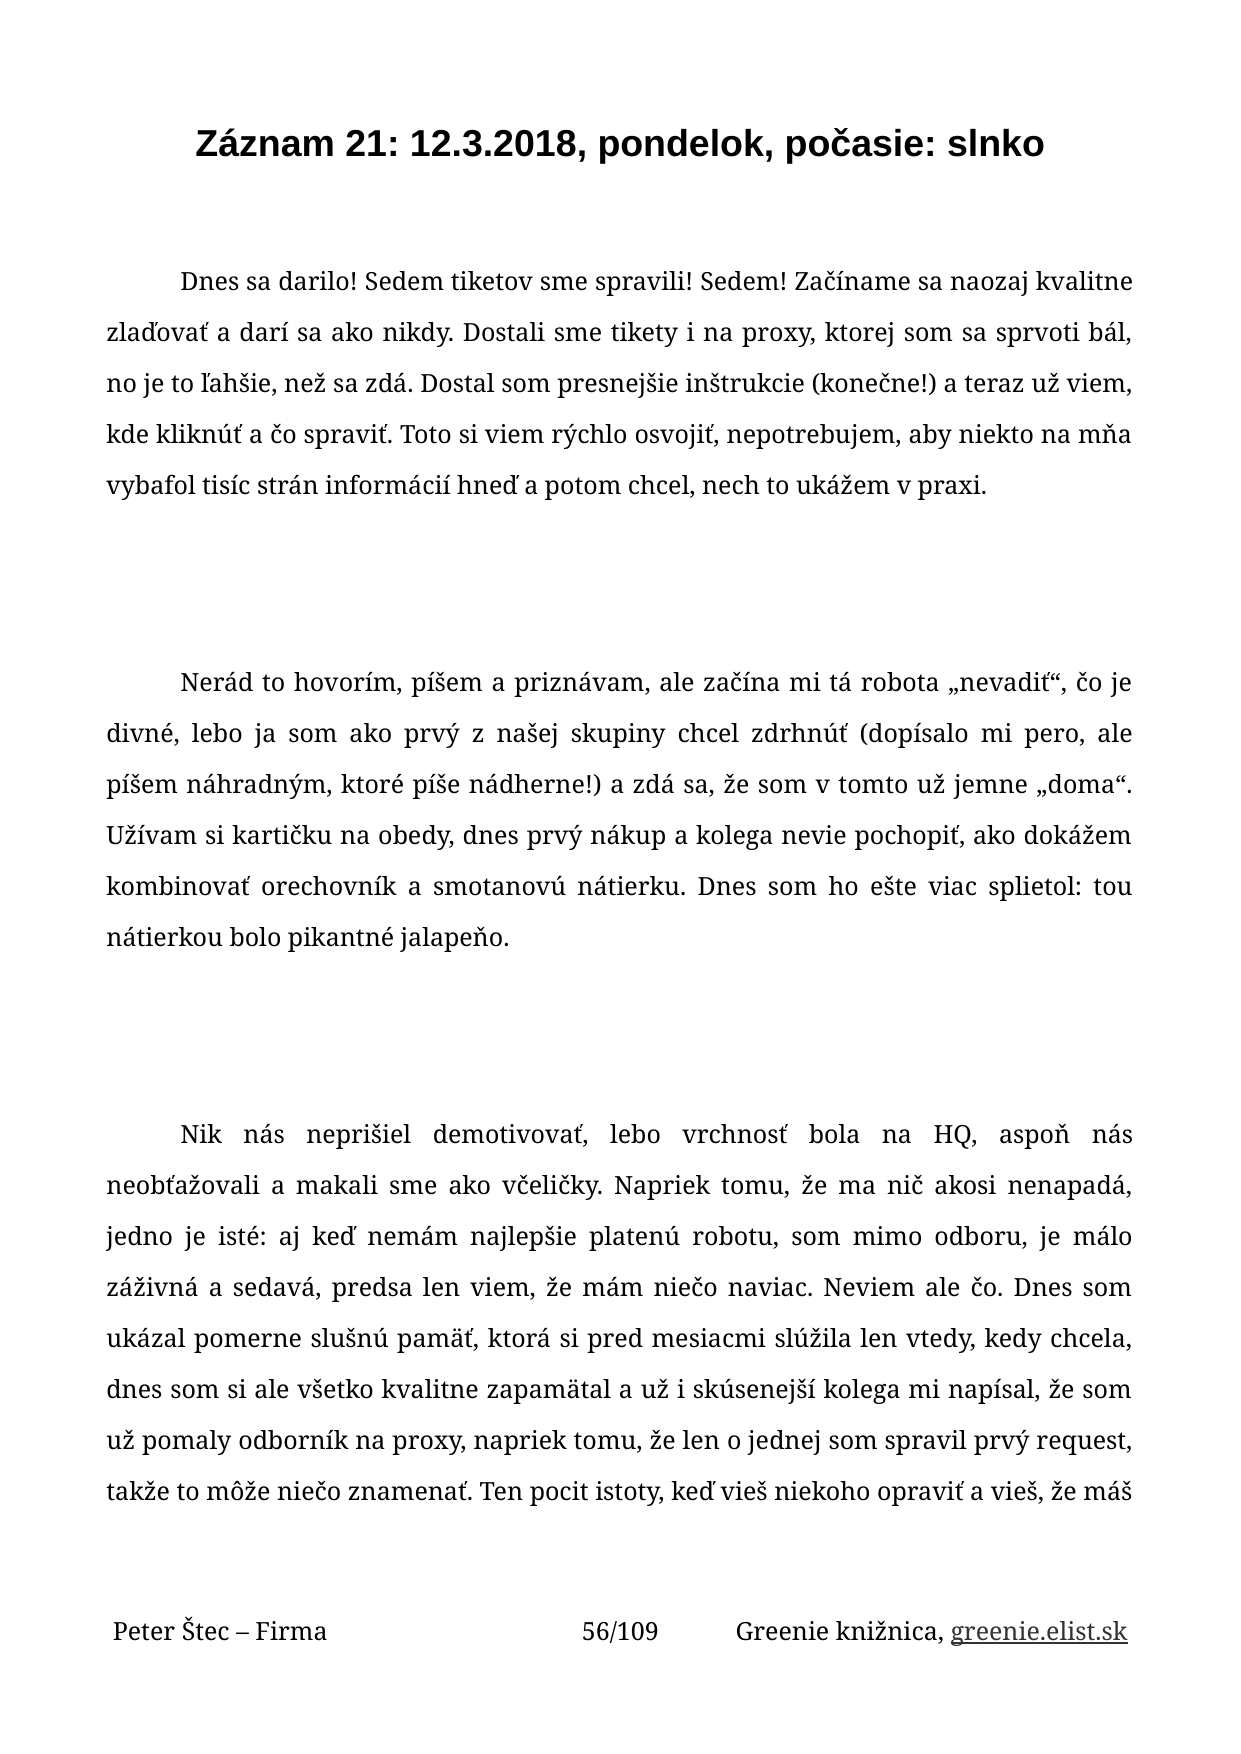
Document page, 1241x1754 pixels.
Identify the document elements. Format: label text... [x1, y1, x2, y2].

text Nerád to hovorím, píšem a priznávam, ale začína mi tá robota „nevadiť“, čo je divné, lebo ja som ako prvý z našej skupiny chcel zdrhnúť (dopísalo mi pero, ale píšem náhradným, ktoré píše nádherne!) a zdá sa, že som v tomto už jemne „doma“. Užívam si kartičku na obedy, dnes prvý nákup a kolega nevie pochopiť, ako dokážem kombinovať orechovník a smotanovú nátierku. Dnes som ho ešte viac splietol: tou nátierkou bolo pikantné jalapeňo. [106, 665, 1134, 954]
text Dnes sa darilo! Sedem tiketov sme spravili! Sedem! Začíname sa naozaj kvalitne zlaďovať a darí sa ako nikdy. Dostali sme tikety i na proxy, ktorej som sa sprvoti bál, no je to ľahšie, než sa zdá. Dostal som presnejšie inštrukcie (konečne!) a teraz už viem, kde kliknúť a čo spraviť. Toto si viem rýchlo osvojiť, nepotrebujem, aby niekto na mňa vybafol tisíc strán informácií hneď a potom chcel, nech to ukážem v praxi. [106, 264, 1134, 502]
subtitle Záznam 21: 12.3.2018, pondelok, počasie: slnko [106, 121, 1134, 164]
text Nik nás neprišiel demotivovať, lebo vrchnosť bola na HQ, aspoň nás neobťažovali a makali sme ako včeličky. Napriek tomu, že ma nič akosi nenapadá, jedno je isté: aj keď nemám najlepšie platenú robotu, som mimo odboru, je málo záživná a sedavá, predsa len viem, že mám niečo naviac. Neviem ale čo. Dnes som ukázal pomerne slušnú pamäť, ktorá si pred mesiacmi slúžila len vtedy, kedy chcela, dnes som si ale všetko kvalitne zapamätal a už i skúsenejší kolega mi napísal, že som už pomaly odborník na proxy, napriek tomu, že len o jednej som spravil prvý request, takže to môže niečo znamenať. Ten pocit istoty, keď vieš niekoho opraviť a vieš, že máš [106, 1117, 1134, 1508]
